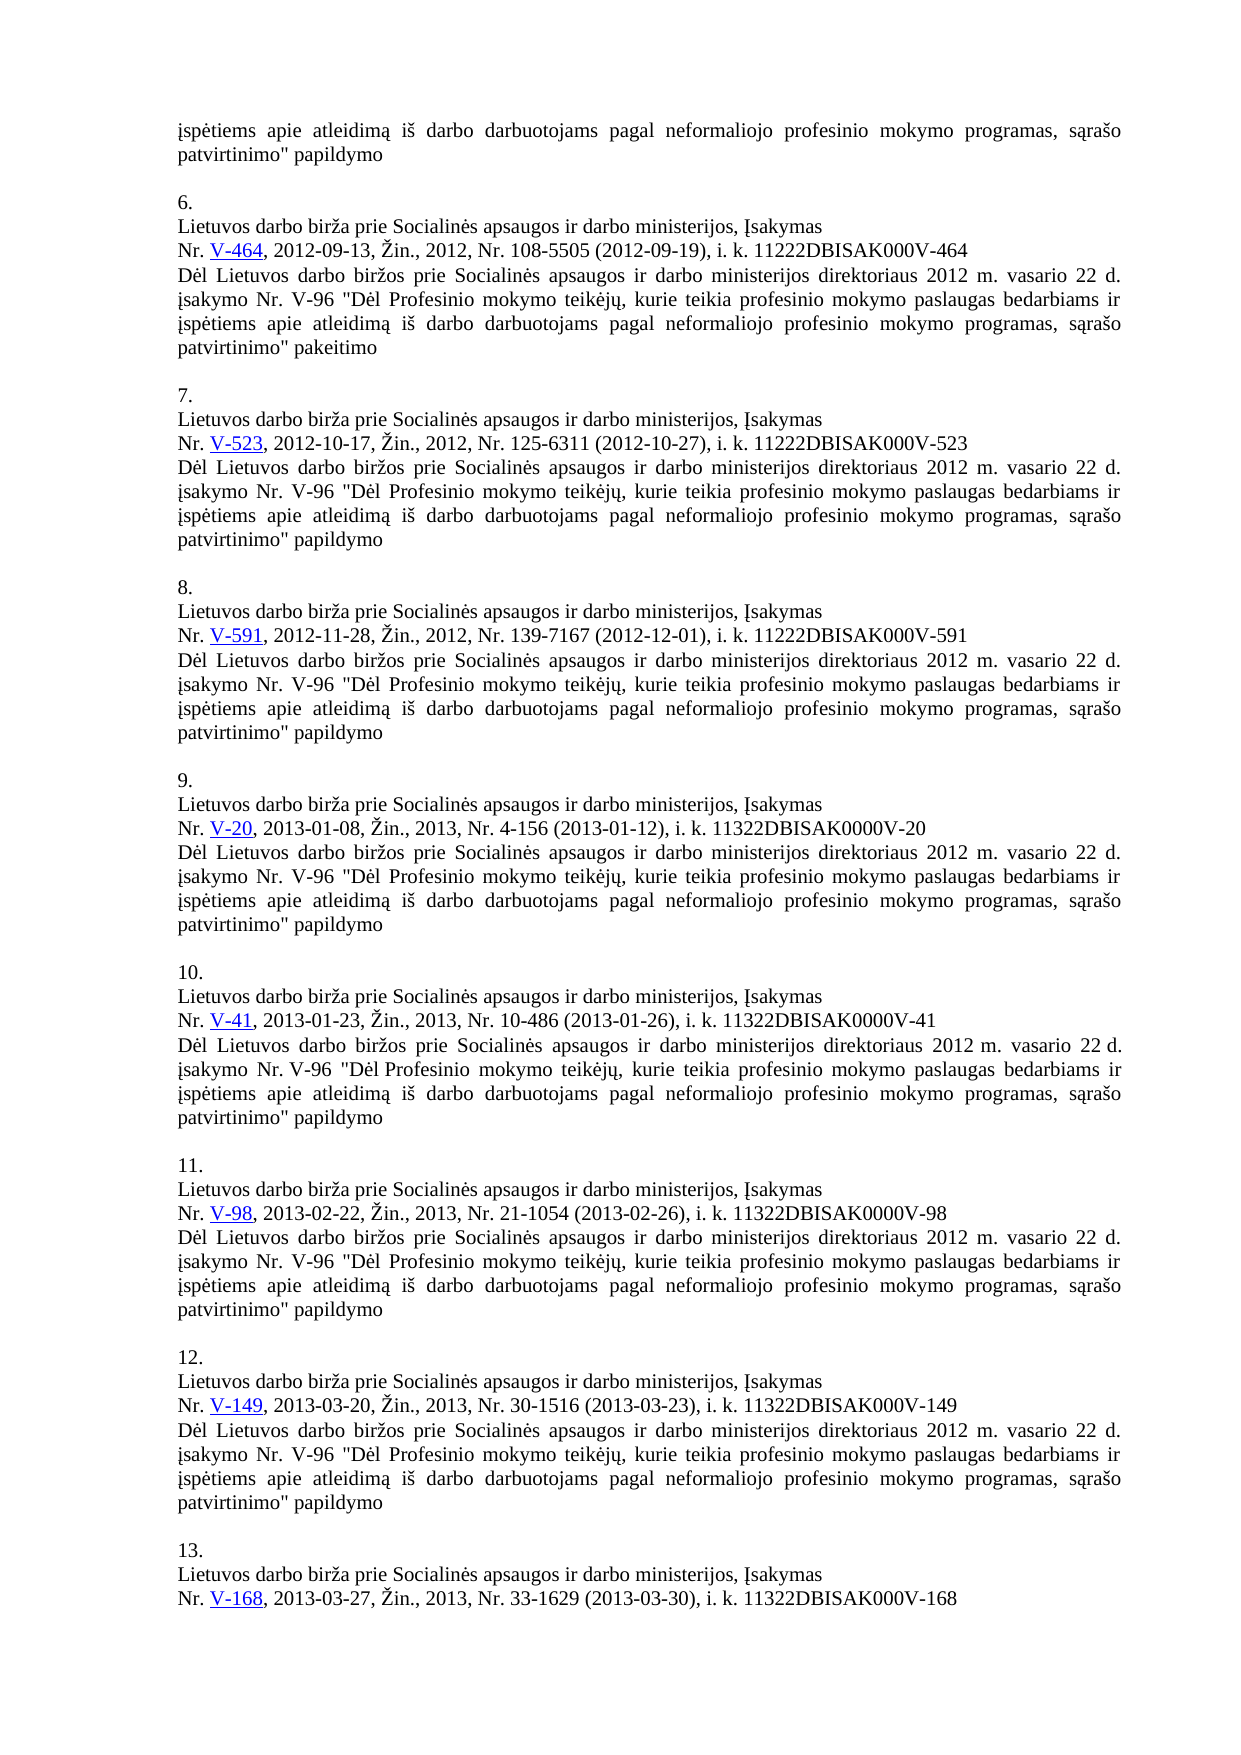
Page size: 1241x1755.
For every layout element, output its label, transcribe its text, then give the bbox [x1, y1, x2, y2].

text 13. [177, 1538, 1122, 1562]
text įspėtiems apie atleidimą iš darbo darbuotojams pagal neformaliojo profesinio mokymo programas, sąrašo patvirtinimo" papildymo [177, 118, 1122, 166]
text 7. [177, 383, 1122, 407]
text Nr. V-41, 2013-01-23, Žin., 2013, Nr. 10-486 (2013-01-26), i. k. 11322DBISAK0000V-41 [177, 1008, 1122, 1032]
text Nr. V-20, 2013-01-08, Žin., 2013, Nr. 4-156 (2013-01-12), i. k. 11322DBISAK0000V-20 [177, 816, 1122, 840]
text Lietuvos darbo birža prie Socialinės apsaugos ir darbo ministerijos, Įsakymas [177, 1562, 1122, 1586]
text Nr. V-464, 2012-09-13, Žin., 2012, Nr. 108-5505 (2012-09-19), i. k. 11222DBISAK000V-464 [177, 238, 1122, 262]
text Nr. V-523, 2012-10-17, Žin., 2012, Nr. 125-6311 (2012-10-27), i. k. 11222DBISAK000V-523 [177, 431, 1122, 455]
text Dėl Lietuvos darbo biržos prie Socialinės apsaugos ir darbo ministerijos direktoriaus 2012 m. vasario 22 d. įsakymo Nr. V-96 "Dėl Profesinio mokymo teikėjų, kurie teikia profesinio mokymo paslaugas bedarbiams ir įspėtiems apie atleidimą iš darbo darbuotojams pagal neformaliojo profesinio mokymo programas, sąrašo patvirtinimo" pakeitimo [177, 262, 1122, 359]
text 10. [177, 960, 1122, 984]
text Dėl Lietuvos darbo biržos prie Socialinės apsaugos ir darbo ministerijos direktoriaus 2012 m. vasario 22 d. įsakymo Nr. V-96 "Dėl Profesinio mokymo teikėjų, kurie teikia profesinio mokymo paslaugas bedarbiams ir įspėtiems apie atleidimą iš darbo darbuotojams pagal neformaliojo profesinio mokymo programas, sąrašo patvirtinimo" papildymo [177, 1417, 1122, 1514]
text 6. [177, 190, 1122, 214]
text 12. [177, 1345, 1122, 1369]
text 9. [177, 768, 1122, 792]
text Nr. V-98, 2013-02-22, Žin., 2013, Nr. 21-1054 (2013-02-26), i. k. 11322DBISAK0000V-98 [177, 1201, 1122, 1225]
text Lietuvos darbo birža prie Socialinės apsaugos ir darbo ministerijos, Įsakymas [177, 214, 1122, 238]
text Dėl Lietuvos darbo biržos prie Socialinės apsaugos ir darbo ministerijos direktoriaus 2012 m. vasario 22 d. įsakymo Nr. V-96 "Dėl Profesinio mokymo teikėjų, kurie teikia profesinio mokymo paslaugas bedarbiams ir įspėtiems apie atleidimą iš darbo darbuotojams pagal neformaliojo profesinio mokymo programas, sąrašo patvirtinimo" papildymo [177, 1225, 1122, 1321]
text Dėl Lietuvos darbo biržos prie Socialinės apsaugos ir darbo ministerijos direktoriaus 2012 m. vasario 22 d. įsakymo Nr. V-96 "Dėl Profesinio mokymo teikėjų, kurie teikia profesinio mokymo paslaugas bedarbiams ir įspėtiems apie atleidimą iš darbo darbuotojams pagal neformaliojo profesinio mokymo programas, sąrašo patvirtinimo" papildymo [177, 647, 1122, 744]
text Nr. V-168, 2013-03-27, Žin., 2013, Nr. 33-1629 (2013-03-30), i. k. 11322DBISAK000V-168 [177, 1586, 1122, 1610]
text Dėl Lietuvos darbo biržos prie Socialinės apsaugos ir darbo ministerijos direktoriaus 2012 m. vasario 22 d. įsakymo Nr. V-96 "Dėl Profesinio mokymo teikėjų, kurie teikia profesinio mokymo paslaugas bedarbiams ir įspėtiems apie atleidimą iš darbo darbuotojams pagal neformaliojo profesinio mokymo programas, sąrašo patvirtinimo" papildymo [177, 840, 1122, 936]
text Dėl Lietuvos darbo biržos prie Socialinės apsaugos ir darbo ministerijos direktoriaus 2012 m. vasario 22 d. įsakymo Nr. V-96 "Dėl Profesinio mokymo teikėjų, kurie teikia profesinio mokymo paslaugas bedarbiams ir įspėtiems apie atleidimą iš darbo darbuotojams pagal neformaliojo profesinio mokymo programas, sąrašo patvirtinimo" papildymo [177, 1032, 1122, 1129]
text Lietuvos darbo birža prie Socialinės apsaugos ir darbo ministerijos, Įsakymas [177, 984, 1122, 1008]
text Lietuvos darbo birža prie Socialinės apsaugos ir darbo ministerijos, Įsakymas [177, 792, 1122, 816]
text Lietuvos darbo birža prie Socialinės apsaugos ir darbo ministerijos, Įsakymas [177, 599, 1122, 623]
text Nr. V-591, 2012-11-28, Žin., 2012, Nr. 139-7167 (2012-12-01), i. k. 11222DBISAK000V-591 [177, 623, 1122, 647]
text Lietuvos darbo birža prie Socialinės apsaugos ir darbo ministerijos, Įsakymas [177, 1369, 1122, 1393]
text Dėl Lietuvos darbo biržos prie Socialinės apsaugos ir darbo ministerijos direktoriaus 2012 m. vasario 22 d. įsakymo Nr. V-96 "Dėl Profesinio mokymo teikėjų, kurie teikia profesinio mokymo paslaugas bedarbiams ir įspėtiems apie atleidimą iš darbo darbuotojams pagal neformaliojo profesinio mokymo programas, sąrašo patvirtinimo" papildymo [177, 455, 1122, 551]
text 8. [177, 575, 1122, 599]
text Lietuvos darbo birža prie Socialinės apsaugos ir darbo ministerijos, Įsakymas [177, 407, 1122, 431]
text Lietuvos darbo birža prie Socialinės apsaugos ir darbo ministerijos, Įsakymas [177, 1177, 1122, 1201]
text 11. [177, 1153, 1122, 1177]
text Nr. V-149, 2013-03-20, Žin., 2013, Nr. 30-1516 (2013-03-23), i. k. 11322DBISAK000V-149 [177, 1393, 1122, 1417]
